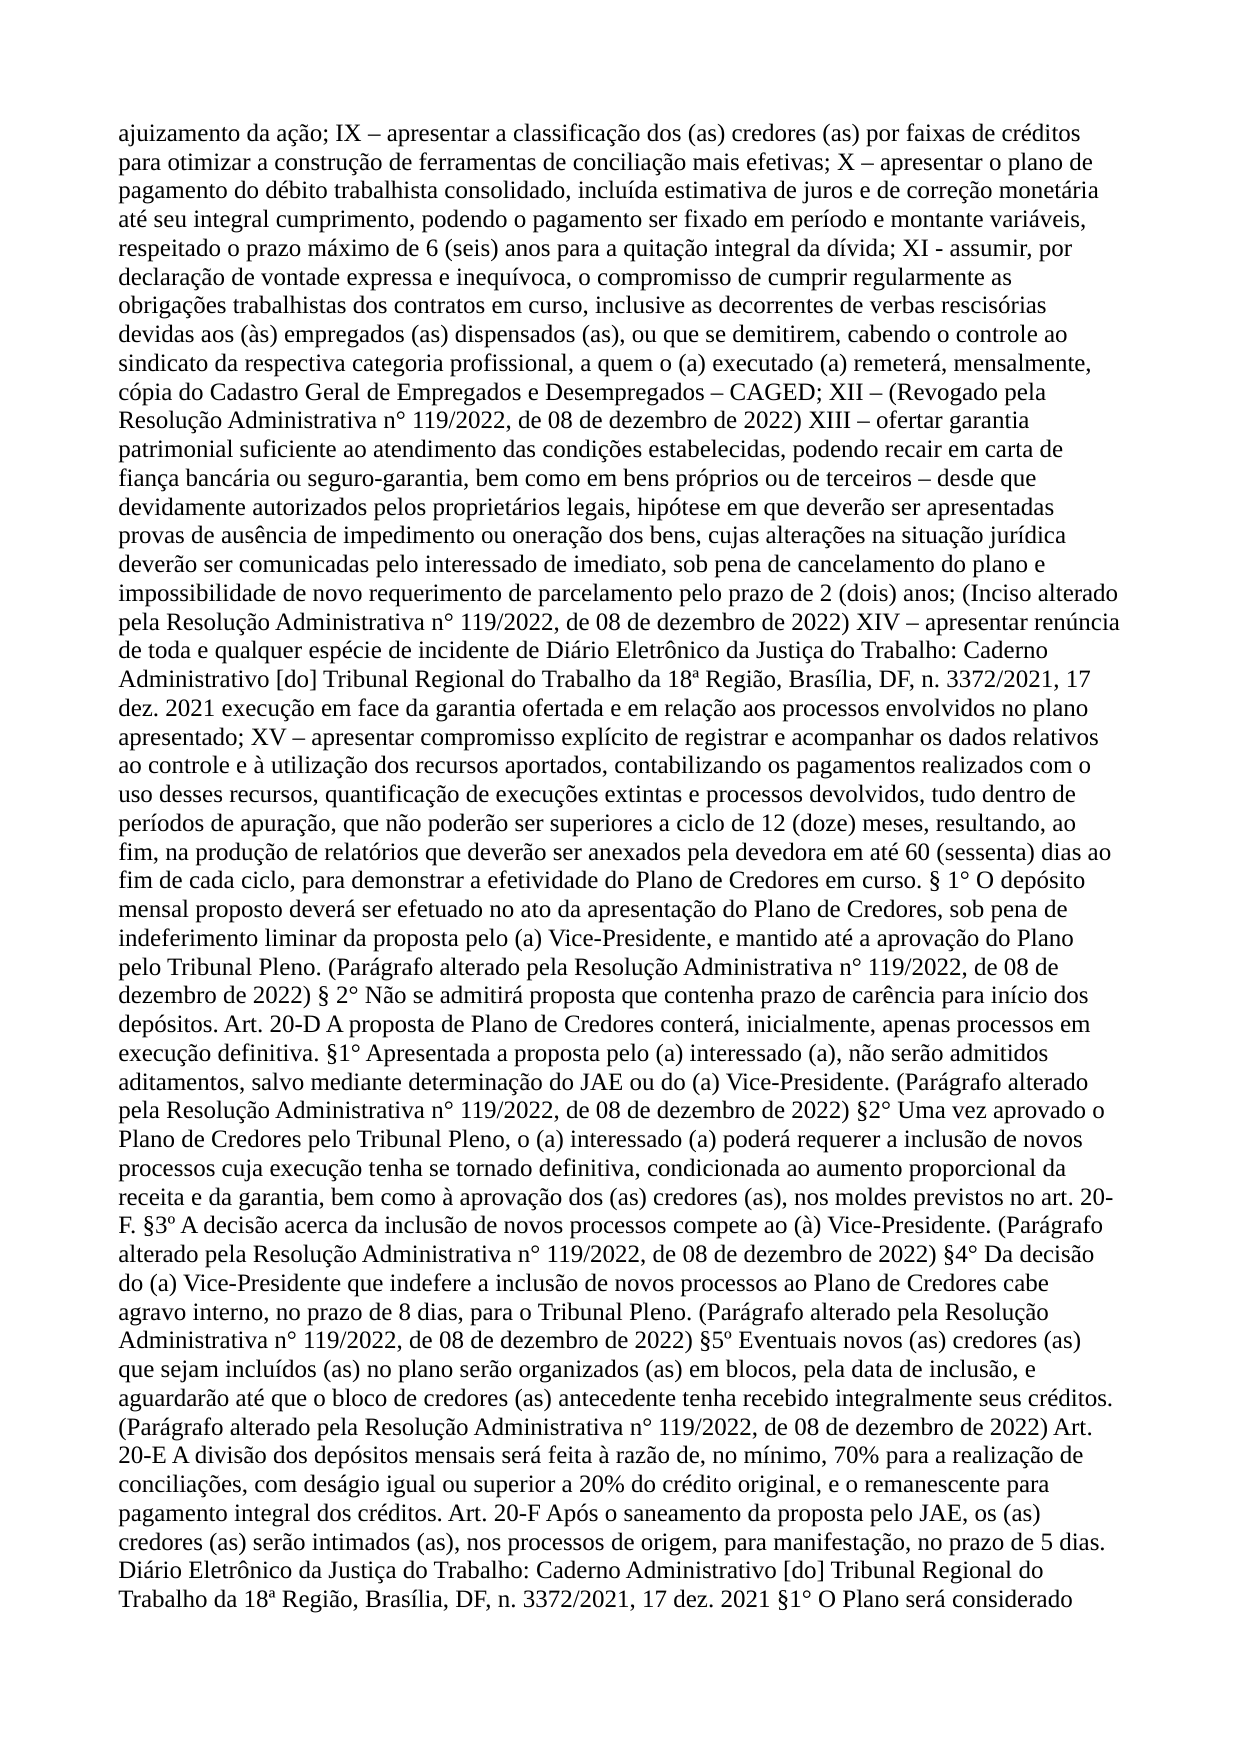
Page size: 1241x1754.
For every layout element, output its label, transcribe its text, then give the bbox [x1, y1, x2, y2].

text ajuizamento da ação; IX – apresentar a classificação dos (as) credores (as) por faixas de créditos para otimizar a construção de ferramentas de conciliação mais efetivas; X – apresentar o plano de pagamento do débito trabalhista consolidado, incluída estimativa de juros e de correção monetária até seu integral cumprimento, podendo o pagamento ser fixado em período e montante variáveis, respeitado o prazo máximo de 6 (seis) anos para a quitação integral da dívida; XI - assumir, por declaração de vontade expressa e inequívoca, o compromisso de cumprir regularmente as obrigações trabalhistas dos contratos em curso, inclusive as decorrentes de verbas rescisórias devidas aos (às) empregados (as) dispensados (as), ou que se demitirem, cabendo o controle ao sindicato da respectiva categoria profissional, a quem o (a) executado (a) remeterá, mensalmente, cópia do Cadastro Geral de Empregados e Desempregados – CAGED; XII – (Revogado pela Resolução Administrativa n° 119/2022, de 08 de dezembro de 2022) XIII – ofertar garantia patrimonial suficiente ao atendimento das condições estabelecidas, podendo recair em carta de fiança bancária ou seguro-garantia, bem como em bens próprios ou de terceiros – desde que devidamente autorizados pelos proprietários legais, hipótese em que deverão ser apresentadas provas de ausência de impedimento ou oneração dos bens, cujas alterações na situação jurídica deverão ser comunicadas pelo interessado de imediato, sob pena de cancelamento do plano e impossibilidade de novo requerimento de parcelamento pelo prazo de 2 (dois) anos; (Inciso alterado pela Resolução Administrativa n° 119/2022, de 08 de dezembro de 2022) XIV – apresentar renúncia de toda e qualquer espécie de incidente de Diário Eletrônico da Justiça do Trabalho: Caderno Administrativo [do] Tribunal Regional do Trabalho da 18ª Região, Brasília, DF, n. 3372/2021, 17 dez. 2021 execução em face da garantia ofertada e em relação aos processos envolvidos no plano apresentado; XV – apresentar compromisso explícito de registrar e acompanhar os dados relativos ao controle e à utilização dos recursos aportados, contabilizando os pagamentos realizados com o uso desses recursos, quantificação de execuções extintas e processos devolvidos, tudo dentro de períodos de apuração, que não poderão ser superiores a ciclo de 12 (doze) meses, resultando, ao fim, na produção de relatórios que deverão ser anexados pela devedora em até 60 (sessenta) dias ao fim de cada ciclo, para demonstrar a efetividade do Plano de Credores em curso. § 1° O depósito mensal proposto deverá ser efetuado no ato da apresentação do Plano de Credores, sob pena de indeferimento liminar da proposta pelo (a) Vice-Presidente, e mantido até a aprovação do Plano pelo Tribunal Pleno. (Parágrafo alterado pela Resolução Administrativa n° 119/2022, de 08 de dezembro de 2022) § 2° Não se admitirá proposta que contenha prazo de carência para início dos depósitos. Art. 20-D A proposta de Plano de Credores conterá, inicialmente, apenas processos em execução definitiva. §1° Apresentada a proposta pelo (a) interessado (a), não serão admitidos aditamentos, salvo mediante determinação do JAE ou do (a) Vice-Presidente. (Parágrafo alterado pela Resolução Administrativa n° 119/2022, de 08 de dezembro de 2022) §2° Uma vez aprovado o Plano de Credores pelo Tribunal Pleno, o (a) interessado (a) poderá requerer a inclusão de novos processos cuja execução tenha se tornado definitiva, condicionada ao aumento proporcional da receita e da garantia, bem como à aprovação dos (as) credores (as), nos moldes previstos no art. 20-F. §3º A decisão acerca da inclusão de novos processos compete ao (à) Vice-Presidente. (Parágrafo alterado pela Resolução Administrativa n° 119/2022, de 08 de dezembro de 2022) §4° Da decisão do (a) Vice-Presidente que indefere a inclusão de novos processos ao Plano de Credores cabe agravo interno, no prazo de 8 dias, para o Tribunal Pleno. (Parágrafo alterado pela Resolução Administrativa n° 119/2022, de 08 de dezembro de 2022) §5º Eventuais novos (as) credores (as) que sejam incluídos (as) no plano serão organizados (as) em blocos, pela data de inclusão, e aguardarão até que o bloco de credores (as) antecedente tenha recebido integralmente seus créditos. (Parágrafo alterado pela Resolução Administrativa n° 119/2022, de 08 de dezembro de 2022) Art. 20-E A divisão dos depósitos mensais será feita à razão de, no mínimo, 70% para a realização de conciliações, com deságio igual ou superior a 20% do crédito original, e o remanescente para pagamento integral dos créditos. Art. 20-F Após o saneamento da proposta pelo JAE, os (as) credores (as) serão intimados (as), nos processos de origem, para manifestação, no prazo de 5 dias. Diário Eletrônico da Justiça do Trabalho: Caderno Administrativo [do] Tribunal Regional do Trabalho da 18ª Região, Brasília, DF, n. 3372/2021, 17 dez. 2021 §1° O Plano será considerado [118, 118, 1122, 1613]
